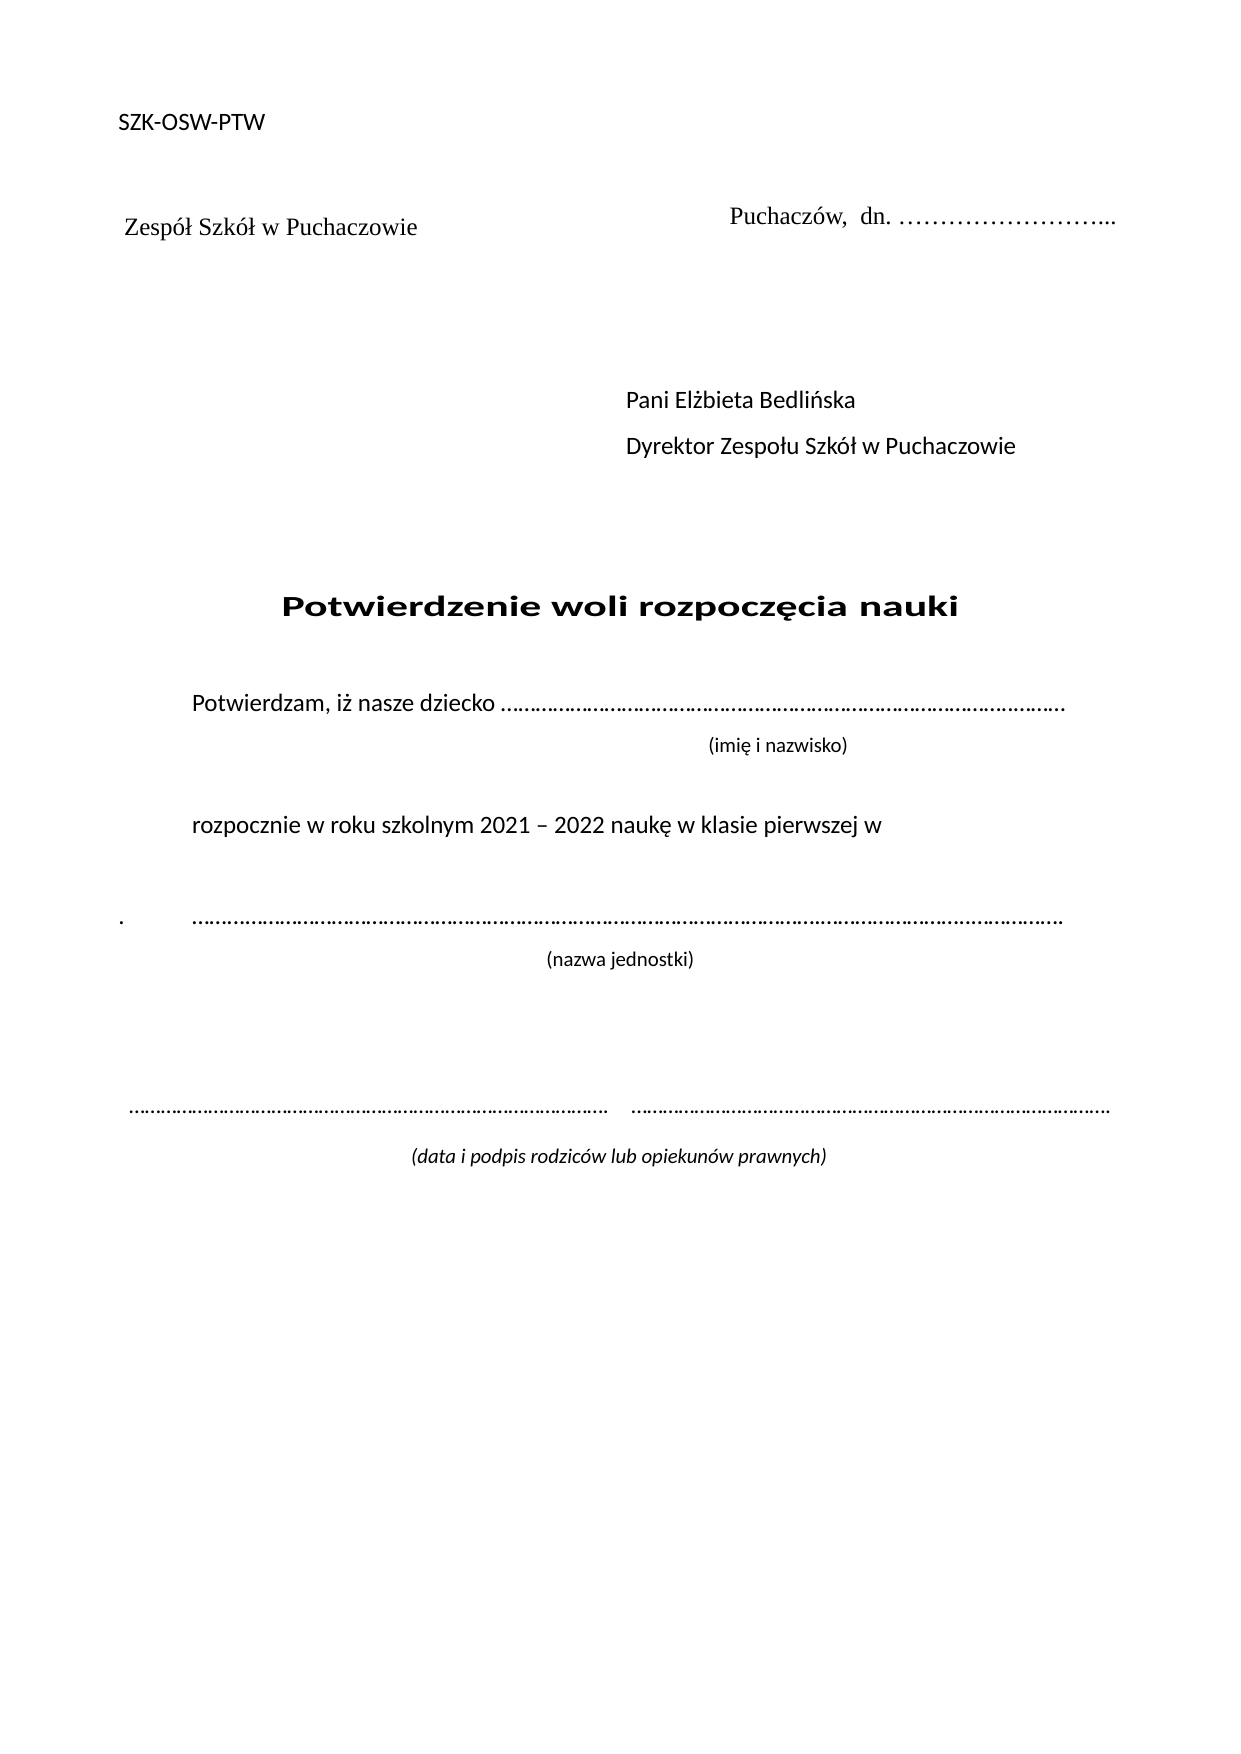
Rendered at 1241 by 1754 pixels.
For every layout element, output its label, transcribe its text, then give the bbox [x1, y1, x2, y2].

table_cell Pani Elżbieta Bedlińska Dyrektor Zespołu Szkół w Puchaczowie [620, 379, 1122, 481]
text (imię i nazwisko) [118, 732, 1122, 758]
text Potwierdzenie woli rozpoczęcia nauki [118, 588, 1122, 623]
text rozpocznie w roku szkolnym 2021 – 2022 naukę w klasie pierwszej w [118, 809, 1122, 839]
table_header Zespół Szkół w Puchaczowie [118, 195, 621, 247]
table_cell [118, 379, 620, 481]
text (nazwa jednostki) [118, 946, 1122, 971]
table_header [620, 328, 1122, 379]
table_header ………………………………………………………………………………. [620, 1030, 1122, 1125]
table_header ………………………………………………………………………………. [118, 1030, 620, 1125]
table_cell [621, 247, 1122, 299]
text . ……...……………………………………………………………………………………….……………………..……………. [118, 900, 1122, 931]
table_cell [118, 247, 621, 299]
table_header Puchaczów, dn. ……………………... [621, 195, 1122, 247]
table_cell (data i podpis rodziców lub opiekunów prawnych) [118, 1125, 1122, 1195]
text Potwierdzam, iż nasze dziecko ……………………………………………………………………………..……… [118, 687, 1122, 717]
table_header [118, 328, 620, 379]
